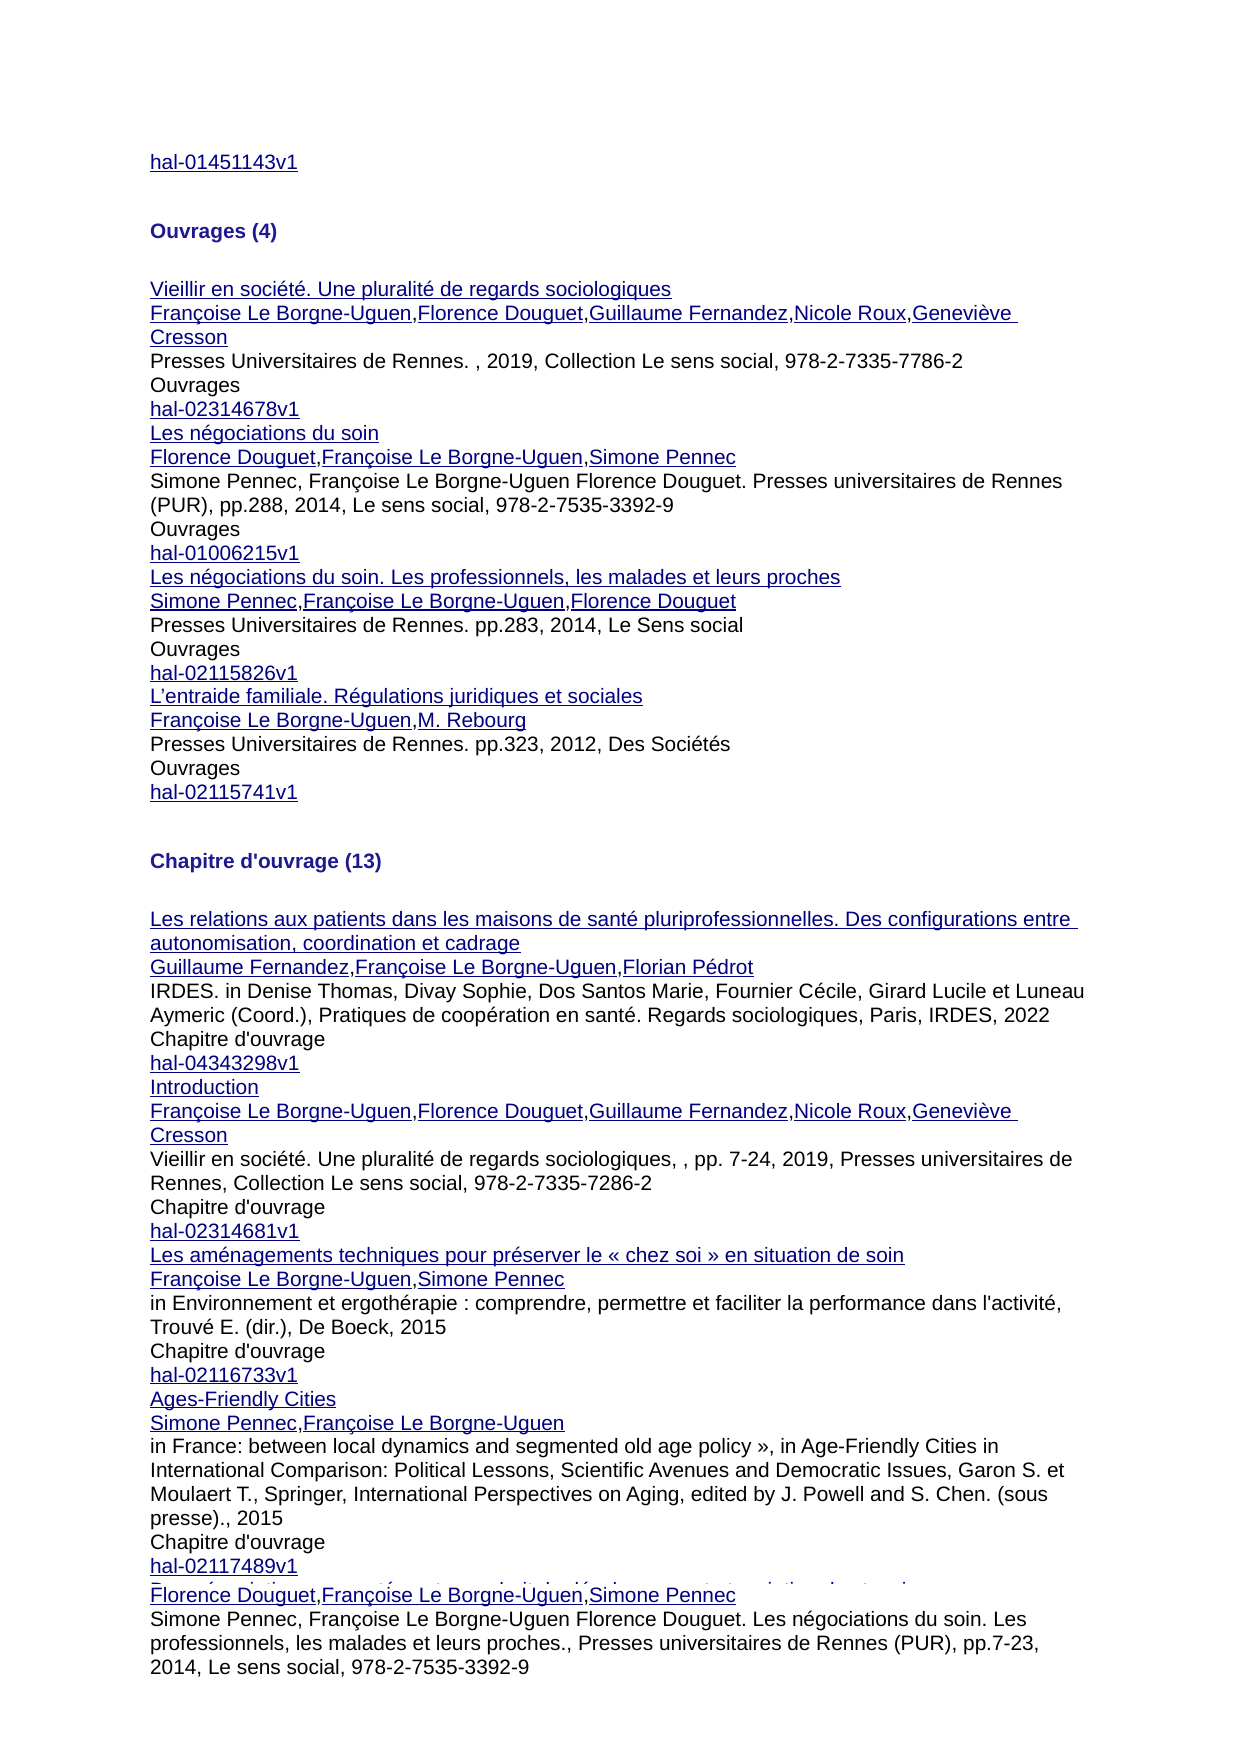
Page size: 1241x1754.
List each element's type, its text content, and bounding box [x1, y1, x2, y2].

table_cell Ages-Friendly Cities Simone Pennec,Françoise Le Borgne-Uguen in France: between local dynamics and segmented old age policy », in Age-Friendly Cities in International Comparison: Political Lessons, Scientific Avenues and Democratic Issues, Garon S. et Moulaert T., Springer, International Perspectives on Aging, edited by J. Powell and S. Chen. (sous presse)., 2015 Chapitre d'ouvrage hal-02117489v1 [150, 1386, 1090, 1578]
table_cell Les négociations du soin Florence Douguet,Françoise Le Borgne-Uguen,Simone Pennec Simone Pennec, Françoise Le Borgne-Uguen Florence Douguet. Presses universitaires de Rennes (PUR), pp.288, 2014, Le sens social, 978-2-7535-3392-9 Ouvrages hal-01006215v1 [150, 421, 1090, 564]
table_header Vieillir en société. Une pluralité de regards sociologiques Françoise Le Borgne-Uguen,Florence Douguet,Guillaume Fernandez,Nicole Roux,Geneviève Cresson Presses Universitaires de Rennes. , 2019, Collection Le sens social, 978-2-7335-7786-2 Ouvrages hal-02314678v1 [150, 277, 1090, 421]
table_cell Des négociations en santé : entre souhait de développement et maintien des tensions Florence Douguet,Françoise Le Borgne-Uguen,Simone Pennec Simone Pennec, Françoise Le Borgne-Uguen Florence Douguet. Les négociations du soin. Les professionnels, les malades et leurs proches., Presses universitaires de Rennes (PUR), pp.7-23, 2014, Le sens social, 978-2-7535-3392-9 [150, 1578, 1090, 1679]
table_cell Les aménagements techniques pour préserver le « chez soi » en situation de soin Françoise Le Borgne-Uguen,Simone Pennec in Environnement et ergothérapie : comprendre, permettre et faciliter la performance dans l'activité, Trouvé E. (dir.), De Boeck, 2015 Chapitre d'ouvrage hal-02116733v1 [150, 1243, 1090, 1386]
table_cell Les négociations du soin. Les professionnels, les malades et leurs proches Simone Pennec,Françoise Le Borgne-Uguen,Florence Douguet Presses Universitaires de Rennes. pp.283, 2014, Le Sens social Ouvrages hal-02115826v1 [150, 565, 1090, 684]
subtitle Chapitre d'ouvrage (13) [150, 849, 1090, 873]
table_cell hal-01451143v1 [150, 150, 1090, 174]
subtitle Ouvrages (4) [150, 219, 1090, 243]
table_cell L’entraide familiale. Régulations juridiques et sociales Françoise Le Borgne-Uguen,M. Rebourg Presses Universitaires de Rennes. pp.323, 2012, Des Sociétés Ouvrages hal-02115741v1 [150, 684, 1090, 804]
table_cell Introduction Françoise Le Borgne-Uguen,Florence Douguet,Guillaume Fernandez,Nicole Roux,Geneviève Cresson Vieillir en société. Une pluralité de regards sociologiques, , pp. 7-24, 2019, Presses universitaires de Rennes, Collection Le sens social, 978-2-7335-7286-2 Chapitre d'ouvrage hal-02314681v1 [150, 1075, 1090, 1243]
table_header Les relations aux patients dans les maisons de santé pluriprofessionnelles. Des configurations entre autonomisation, coordination et cadrage Guillaume Fernandez,Françoise Le Borgne-Uguen,Florian Pédrot IRDES. in Denise Thomas, Divay Sophie, Dos Santos Marie, Fournier Cécile, Girard Lucile et Luneau Aymeric (Coord.), Pratiques de coopération en santé. Regards sociologiques, Paris, IRDES, 2022 Chapitre d'ouvrage hal-04343298v1 [150, 907, 1090, 1075]
